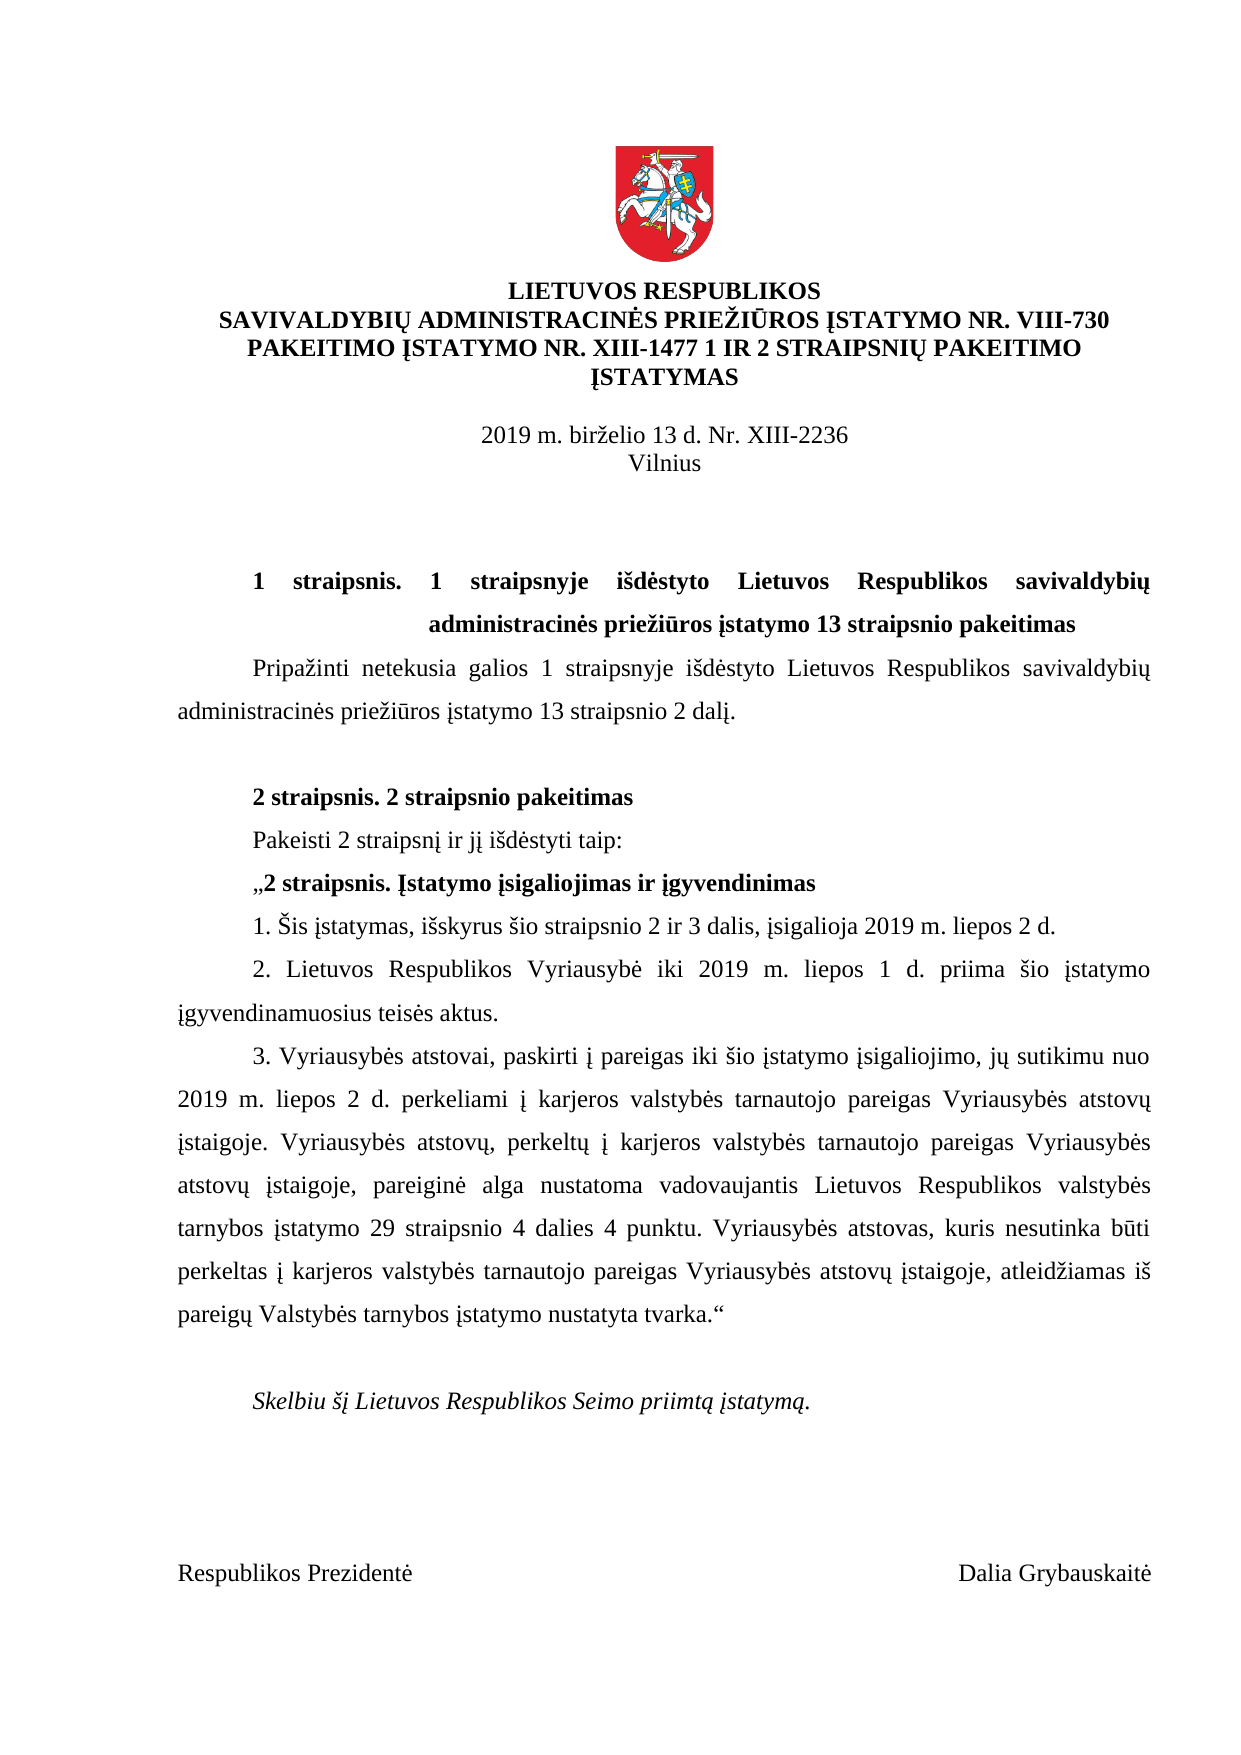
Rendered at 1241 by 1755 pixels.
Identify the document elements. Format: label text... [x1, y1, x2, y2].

text Pakeisti 2 straipsnį ir jį išdėstyti taip: [177, 825, 1152, 854]
text 3. Vyriausybės atstovai, paskirti į pareigas iki šio įstatymo įsigaliojimo, jų sutikimu nuo 2019 m. liepos 2 d. perkeliami į karjeros valstybės tarnautojo pareigas Vyriausybės atstovų įstaigoje. Vyriausybės atstovų, perkeltų į karjeros valstybės tarnautojo pareigas Vyriausybės atstovų įstaigoje, pareiginė alga nustatoma vadovaujantis Lietuvos Respublikos valstybės tarnybos įstatymo 29 straipsnio 4 dalies 4 punktu. Vyriausybės atstovas, kuris nesutinka būti perkeltas į karjeros valstybės tarnautojo pareigas Vyriausybės atstovų įstaigoje, atleidžiamas iš pareigų Valstybės tarnybos įstatymo nustatyta tvarka.“ [177, 1041, 1152, 1328]
text SAVIVALDYBIŲ ADMINISTRACINĖS PRIEŽIŪROS ĮSTATYMO NR. VIII-730 PAKEITIMO ĮSTATYMO NR. XIII-1477 1 IR 2 STRAIPSNIŲ PAKEITIMO [177, 305, 1152, 362]
text „2 straipsnis. Įstatymo įsigaliojimas ir įgyvendinimas [177, 868, 1152, 897]
text 2019 m. birželio 13 d. Nr. XIII-2236 [177, 420, 1152, 448]
text Skelbiu šį Lietuvos Respublikos Seimo priimtą įstatymą. [177, 1386, 1152, 1414]
text Vilnius [177, 448, 1152, 477]
text 2. Lietuvos Respublikos Vyriausybė iki 2019 m. liepos 1 d. priima šio įstatymo įgyvendinamuosius teisės aktus. [177, 954, 1152, 1026]
text LIETUVOS RESPUBLIKOS [177, 276, 1152, 305]
text 2 straipsnis. 2 straipsnio pakeitimas [177, 782, 1152, 811]
text 1. Šis įstatymas, išskyrus šio straipsnio 2 ir 3 dalis, įsigalioja 2019 m. liepos 2 d. [177, 911, 1152, 940]
text Respublikos Prezidentė Dalia Grybauskaitė [177, 1558, 1152, 1587]
text ĮSTATYMAS [177, 362, 1152, 391]
text Pripažinti netekusia galios 1 straipsnyje išdėstyto Lietuvos Respublikos savivaldybių administracinės priežiūros įstatymo 13 straipsnio 2 dalį. [177, 653, 1152, 724]
text 1 straipsnis. 1 straipsnyje išdėstyto Lietuvos Respublikos savivaldybių administracinės priežiūros įstatymo 13 straipsnio pakeitimas [252, 566, 1152, 638]
